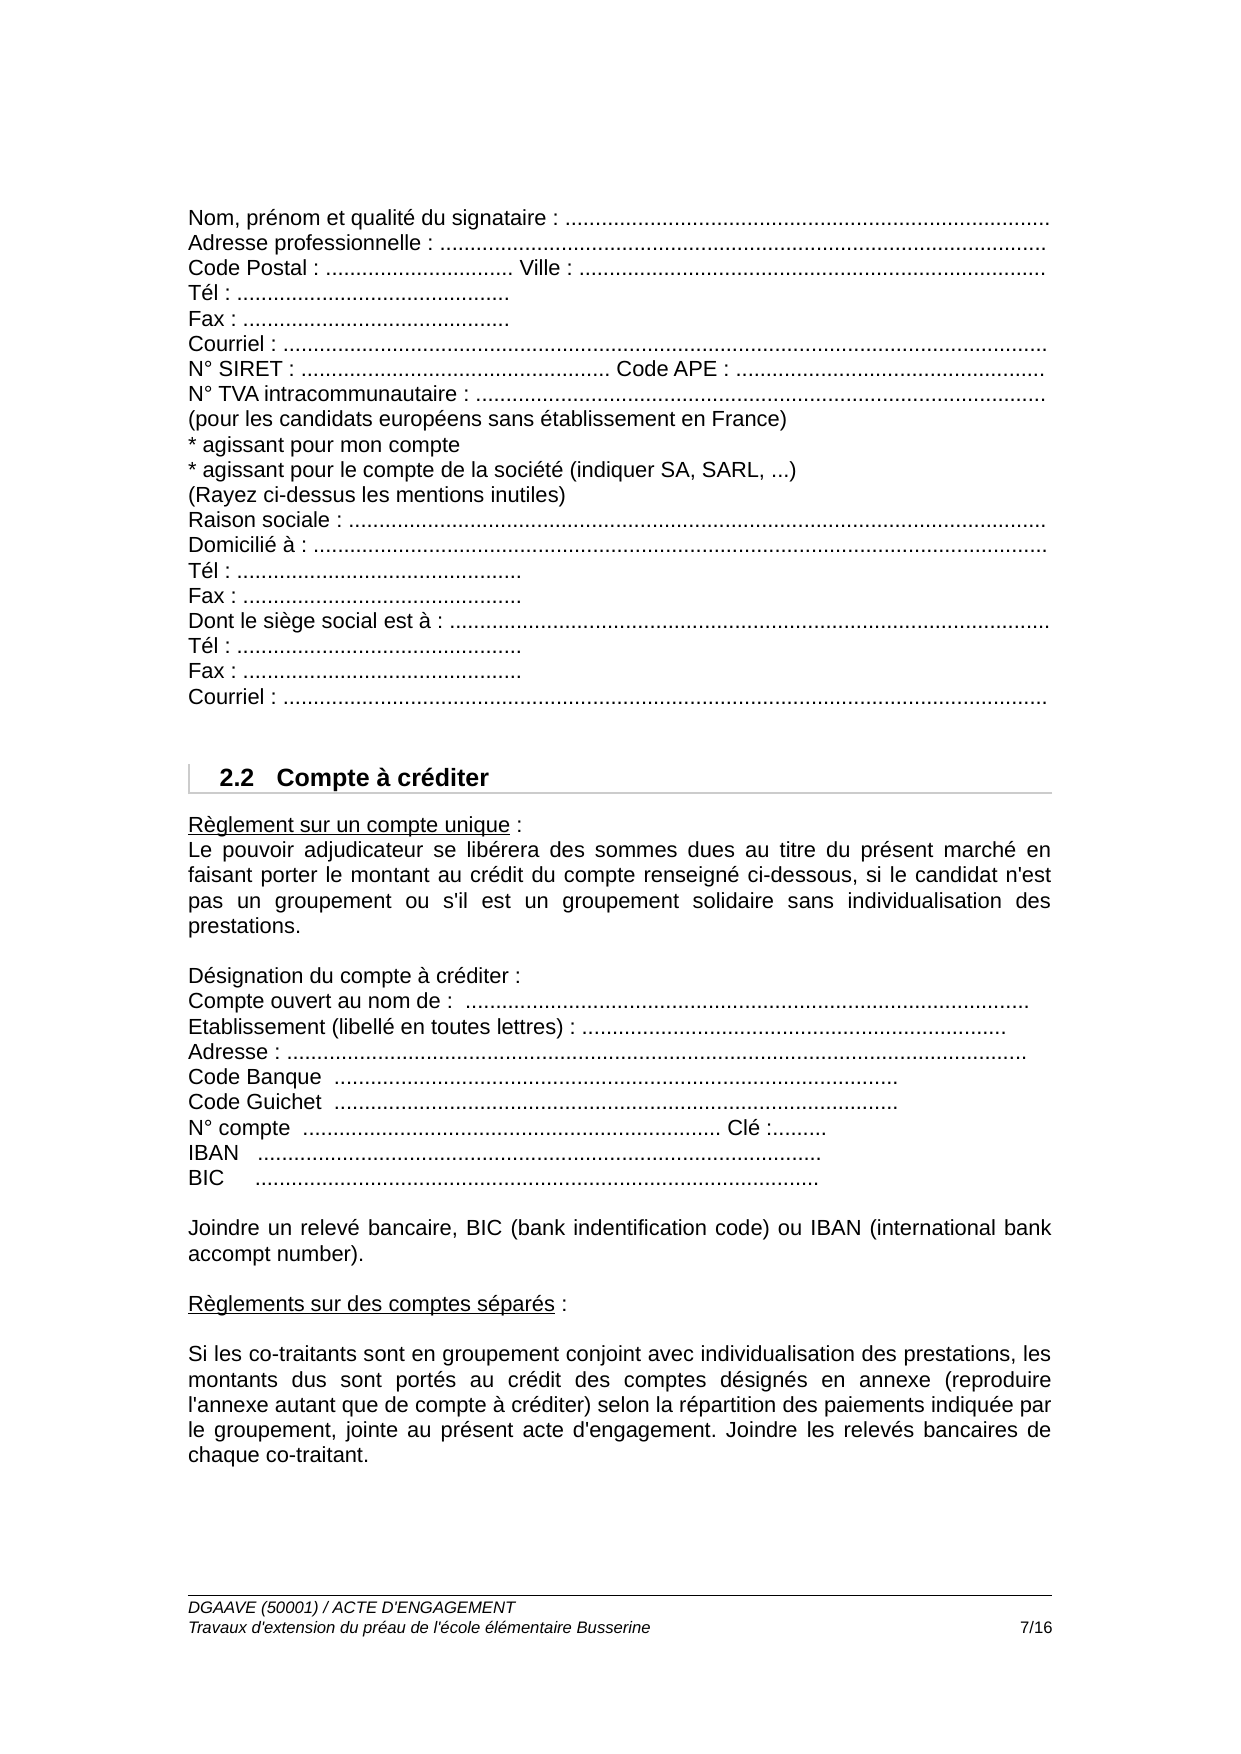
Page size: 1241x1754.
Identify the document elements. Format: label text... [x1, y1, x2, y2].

text Courriel : .............................................................................................................................. [188, 683, 1052, 709]
text Etablissement (libellé en toutes lettres) : ...................................................................... [188, 1014, 1052, 1039]
text Désignation du compte à créditer : [188, 963, 1052, 988]
text N° compte ..................................................................... Clé :......... [188, 1114, 1052, 1140]
text Compte ouvert au nom de : ............................................................................................. [188, 988, 1052, 1014]
text N° SIRET : ................................................... Code APE : ................................................... [188, 356, 1052, 381]
text Joindre un relevé bancaire, BIC (bank indentification code) ou IBAN (international bank accompt number). [188, 1215, 1052, 1266]
text (pour les candidats européens sans établissement en France) [188, 406, 1052, 431]
text Fax : ............................................ [188, 305, 1052, 331]
text Tél : ............................................... [188, 557, 1052, 583]
text Fax : .............................................. [188, 583, 1052, 608]
text Tél : ............................................... [188, 633, 1052, 658]
text (Rayez ci-dessus les mentions inutiles) [188, 482, 1052, 507]
text Code Banque ............................................................................................. [188, 1064, 1052, 1089]
text Courriel : .............................................................................................................................. [188, 331, 1052, 356]
text BIC ............................................................................................. [188, 1165, 1052, 1190]
text Dont le siège social est à : ................................................................................................... [188, 608, 1052, 633]
text Nom, prénom et qualité du signataire : ................................................................................ [188, 204, 1052, 230]
text * agissant pour le compte de la société (indiquer SA, SARL, ...) [188, 457, 1052, 482]
text Si les co-traitants sont en groupement conjoint avec individualisation des prestations, les montants dus sont portés au crédit des comptes désignés en annexe (reproduire l'annexe autant que de compte à créditer) selon la répartition des paiements indiquée par le groupement, jointe au présent acte d'engagement. Joindre les relevés bancaires de chaque co-traitant. [188, 1341, 1052, 1467]
text Domicilié à : ......................................................................................................................... [188, 532, 1052, 557]
text N° TVA intracommunautaire : .............................................................................................. [188, 381, 1052, 406]
text IBAN ............................................................................................. [188, 1140, 1052, 1165]
text Tél : ............................................. [188, 280, 1052, 305]
subtitle Compte à créditer [188, 763, 1052, 792]
text Raison sociale : ................................................................................................................... [188, 507, 1052, 532]
text Règlement sur un compte unique : [188, 812, 1052, 837]
text * agissant pour mon compte [188, 431, 1052, 457]
text Règlements sur des comptes séparés : [188, 1291, 1052, 1316]
text Adresse professionnelle : .................................................................................................... [188, 230, 1052, 255]
text Le pouvoir adjudicateur se libérera des sommes dues au titre du présent marché en faisant porter le montant au crédit du compte renseigné ci-dessous, si le candidat n'est pas un groupement ou s'il est un groupement solidaire sans individualisation des prestations. [188, 837, 1052, 938]
text Adresse : .......................................................................................................................... [188, 1039, 1052, 1064]
text Fax : .............................................. [188, 658, 1052, 683]
text Code Postal : ............................... Ville : ............................................................................. [188, 255, 1052, 280]
text Code Guichet ............................................................................................. [188, 1089, 1052, 1114]
